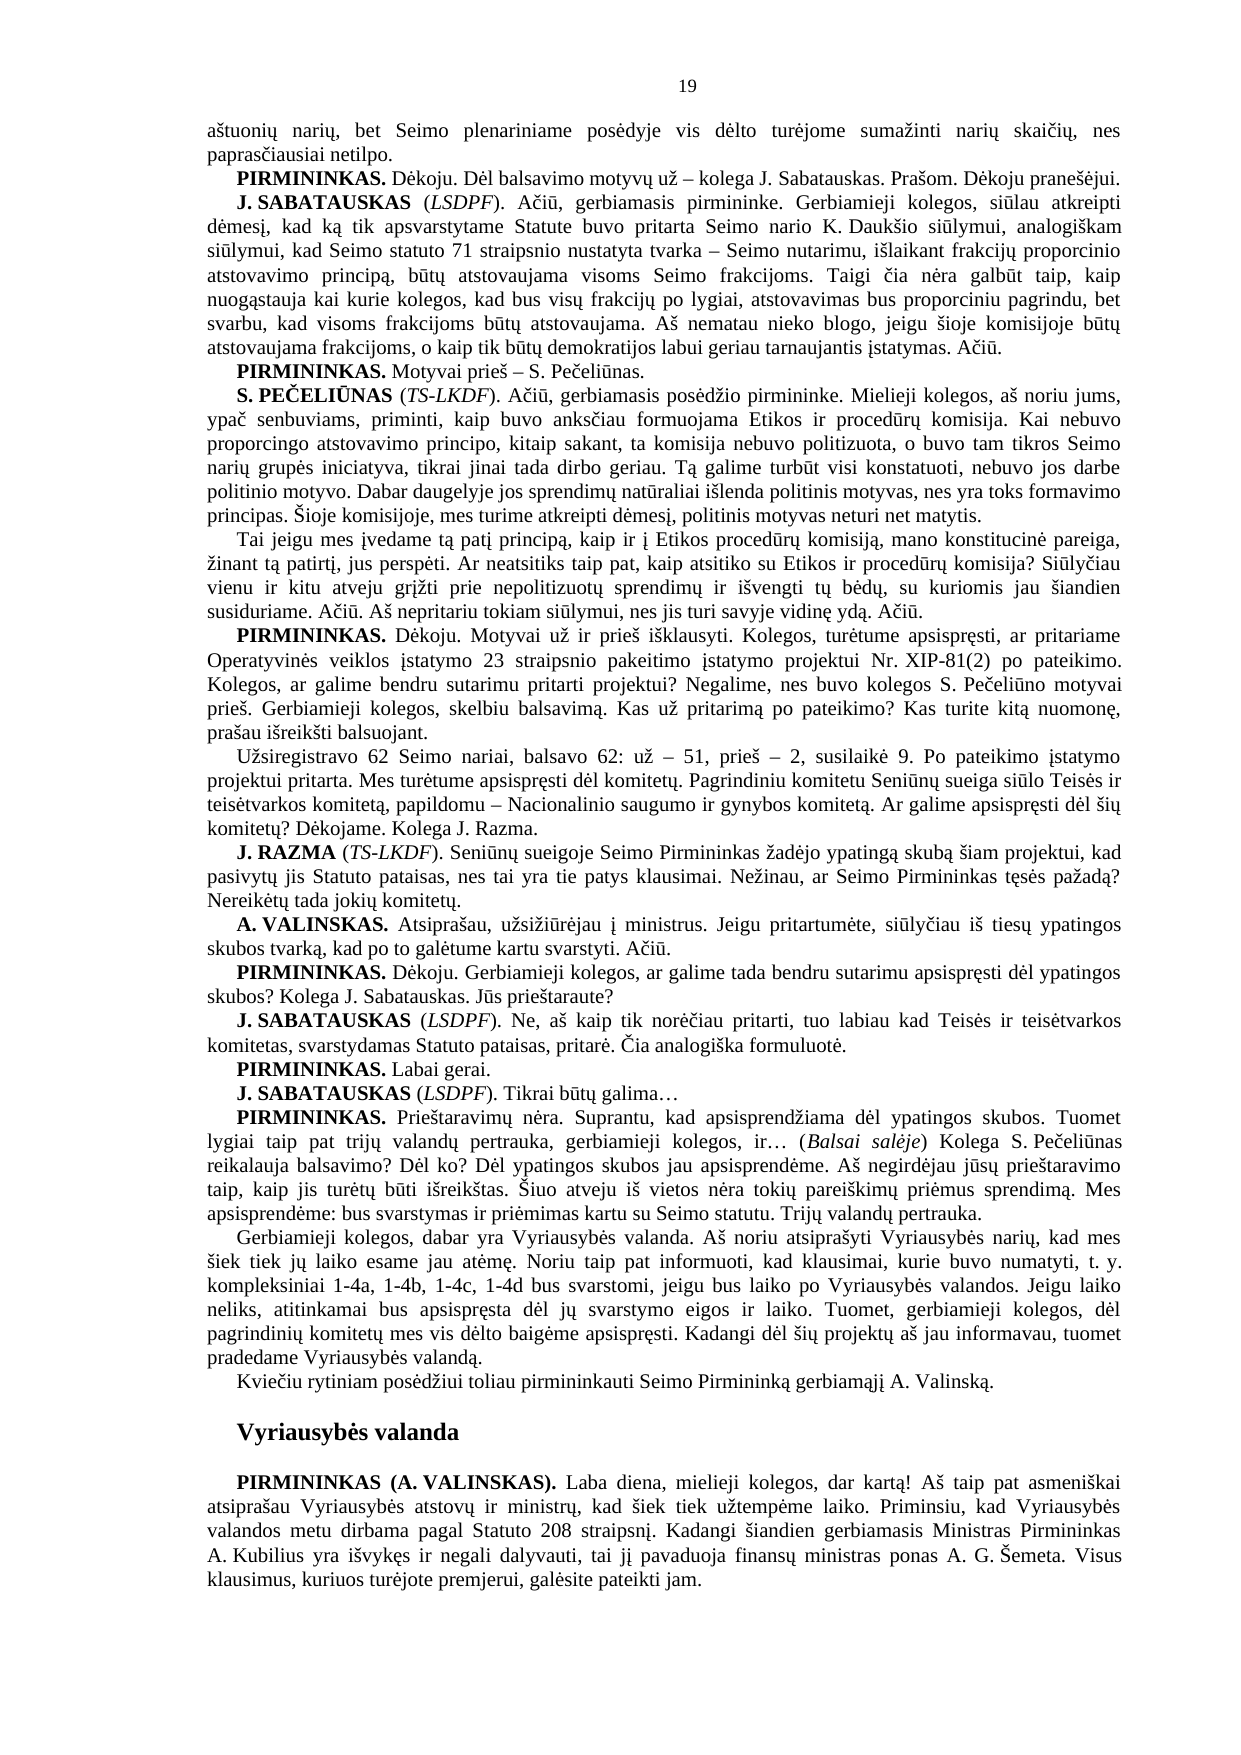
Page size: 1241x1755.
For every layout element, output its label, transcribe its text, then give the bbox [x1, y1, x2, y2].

text Užsiregistravo 62 Seimo nariai, balsavo 62: už – 51, prieš – 2, susilaikė 9. Po pateikimo įstatymo projektui pritarta. Mes turėtume apsispręsti dėl komitetų. Pagrindiniu komitetu Seniūnų sueiga siūlo Teisės ir teisėtvarkos komitetą, papildomu – Nacionalinio saugumo ir gynybos komitetą. Ar galime apsispręsti dėl šių komitetų? Dėkojame. Kolega J. Razma. [207, 744, 1122, 840]
text Gerbiamieji kolegos, dabar yra Vyriausybės valanda. Aš noriu atsiprašyti Vyriausybės narių, kad mes šiek tiek jų laiko esame jau atėmę. Noriu taip pat informuoti, kad klausimai, kurie buvo numatyti, t. y. kompleksiniai 1-4a, 1-4b, 1-4c, 1-4d bus svarstomi, jeigu bus laiko po Vyriausybės valandos. Jeigu laiko neliks, atitinkamai bus apsispręsta dėl jų svarstymo eigos ir laiko. Tuomet, gerbiamieji kolegos, dėl pagrindinių komitetų mes vis dėlto baigėme apsispręsti. Kadangi dėl šių projektų aš jau informavau, tuomet pradedame Vyriausybės valandą. [207, 1225, 1122, 1369]
text PIRMININKAS. Motyvai prieš – S. Pečeliūnas. [207, 359, 1122, 383]
text J. SABATAUSKAS (LSDPF). Tikrai būtų galima… [207, 1081, 1122, 1105]
text J. SABATAUSKAS (LSDPF). Ne, aš kaip tik norėčiau pritarti, tuo labiau kad Teisės ir teisėtvarkos komitetas, svarstydamas Statuto pataisas, pritarė. Čia analogiška formuluotė. [207, 1008, 1122, 1057]
text Kviečiu rytiniam posėdžiui toliau pirmininkauti Seimo Pirmininką gerbiamąjį A. Valinską. [207, 1369, 1122, 1393]
text PIRMININKAS. Labai gerai. [207, 1057, 1122, 1081]
text PIRMININKAS. Dėkoju. Dėl balsavimo motyvų už – kolega J. Sabatauskas. Prašom. Dėkoju pranešėjui. [207, 166, 1122, 190]
text A. VALINSKAS. Atsiprašau, užsižiūrėjau į ministrus. Jeigu pritartumėte, siūlyčiau iš tiesų ypatingos skubos tvarką, kad po to galėtume kartu svarstyti. Ačiū. [207, 912, 1122, 960]
text J. SABATAUSKAS (LSDPF). Ačiū, gerbiamasis pirmininke. Gerbiamieji kolegos, siūlau atkreipti dėmesį, kad ką tik apsvarstytame Statute buvo pritarta Seimo nario K. Daukšio siūlymui, analogiškam siūlymui, kad Seimo statuto 71 straipsnio nustatyta tvarka – Seimo nutarimu, išlaikant frakcijų proporcinio atstovavimo principą, būtų atstovaujama visoms Seimo frakcijoms. Taigi čia nėra galbūt taip, kaip nuogąstauja kai kurie kolegos, kad bus visų frakcijų po lygiai, atstovavimas bus proporciniu pagrindu, bet svarbu, kad visoms frakcijoms būtų atstovaujama. Aš nematau nieko blogo, jeigu šioje komisijoje būtų atstovaujama frakcijoms, o kaip tik būtų demokratijos labui geriau tarnaujantis įstatymas. Ačiū. [207, 190, 1122, 359]
text S. PEČELIŪNAS (TS-LKDF). Ačiū, gerbiamasis posėdžio pirmininke. Mielieji kolegos, aš noriu jums, ypač senbuviams, priminti, kaip buvo anksčiau formuojama Etikos ir procedūrų komisija. Kai nebuvo proporcingo atstovavimo principo, kitaip sakant, ta komisija nebuvo politizuota, o buvo tam tikros Seimo narių grupės iniciatyva, tikrai jinai tada dirbo geriau. Tą galime turbūt visi konstatuoti, nebuvo jos darbe politinio motyvo. Dabar daugelyje jos sprendimų natūraliai išlenda politinis motyvas, nes yra toks formavimo principas. Šioje komisijoje, mes turime atkreipti dėmesį, politinis motyvas neturi net matytis. [207, 383, 1122, 527]
text PIRMININKAS. Dėkoju. Gerbiamieji kolegos, ar galime tada bendru sutarimu apsispręsti dėl ypatingos skubos? Kolega J. Sabatauskas. Jūs prieštaraute? [207, 960, 1122, 1008]
text Vyriausybės valanda [207, 1417, 1122, 1446]
text J. RAZMA (TS-LKDF). Seniūnų sueigoje Seimo Pirmininkas žadėjo ypatingą skubą šiam projektui, kad pasivytų jis Statuto pataisas, nes tai yra tie patys klausimai. Nežinau, ar Seimo Pirmininkas tęsės pažadą? Nereikėtų tada jokių komitetų. [207, 840, 1122, 912]
text PIRMININKAS. Prieštaravimų nėra. Suprantu, kad apsisprendžiama dėl ypatingos skubos. Tuomet lygiai taip pat trijų valandų pertrauka, gerbiamieji kolegos, ir… (Balsai salėje) Kolega S. Pečeliūnas reikalauja balsavimo? Dėl ko? Dėl ypatingos skubos jau apsisprendėme. Aš negirdėjau jūsų prieštaravimo taip, kaip jis turėtų būti išreikštas. Šiuo atveju iš vietos nėra tokių pareiškimų priėmus sprendimą. Mes apsisprendėme: bus svarstymas ir priėmimas kartu su Seimo statutu. Trijų valandų pertrauka. [207, 1105, 1122, 1225]
text aštuonių narių, bet Seimo plenariniame posėdyje vis dėlto turėjome sumažinti narių skaičių, nes paprasčiausiai netilpo. [207, 118, 1122, 166]
text PIRMININKAS (A. VALINSKAS). Laba diena, mielieji kolegos, dar kartą! Aš taip pat asmeniškai atsiprašau Vyriausybės atstovų ir ministrų, kad šiek tiek užtempėme laiko. Priminsiu, kad Vyriausybės valandos metu dirbama pagal Statuto 208 straipsnį. Kadangi šiandien gerbiamasis Ministras Pirmininkas A. Kubilius yra išvykęs ir negali dalyvauti, tai jį pavaduoja finansų ministras ponas A. G. Šemeta. Visus klausimus, kuriuos turėjote premjerui, galėsite pateikti jam. [207, 1470, 1122, 1591]
text Tai jeigu mes įvedame tą patį principą, kaip ir į Etikos procedūrų komisiją, mano konstitucinė pareiga, žinant tą patirtį, jus perspėti. Ar neatsitiks taip pat, kaip atsitiko su Etikos ir procedūrų komisija? Siūlyčiau vienu ir kitu atveju grįžti prie nepolitizuotų sprendimų ir išvengti tų bėdų, su kuriomis jau šiandien susiduriame. Ačiū. Aš nepritariu tokiam siūlymui, nes jis turi savyje vidinę ydą. Ačiū. [207, 527, 1122, 623]
text PIRMININKAS. Dėkoju. Motyvai už ir prieš išklausyti. Kolegos, turėtume apsispręsti, ar pritariame Operatyvinės veiklos įstatymo 23 straipsnio pakeitimo įstatymo projektui Nr. XIP-81(2) po pateikimo. Kolegos, ar galime bendru sutarimu pritarti projektui? Negalime, nes buvo kolegos S. Pečeliūno motyvai prieš. Gerbiamieji kolegos, skelbiu balsavimą. Kas už pritarimą po pateikimo? Kas turite kitą nuomonę, prašau išreikšti balsuojant. [207, 623, 1122, 744]
